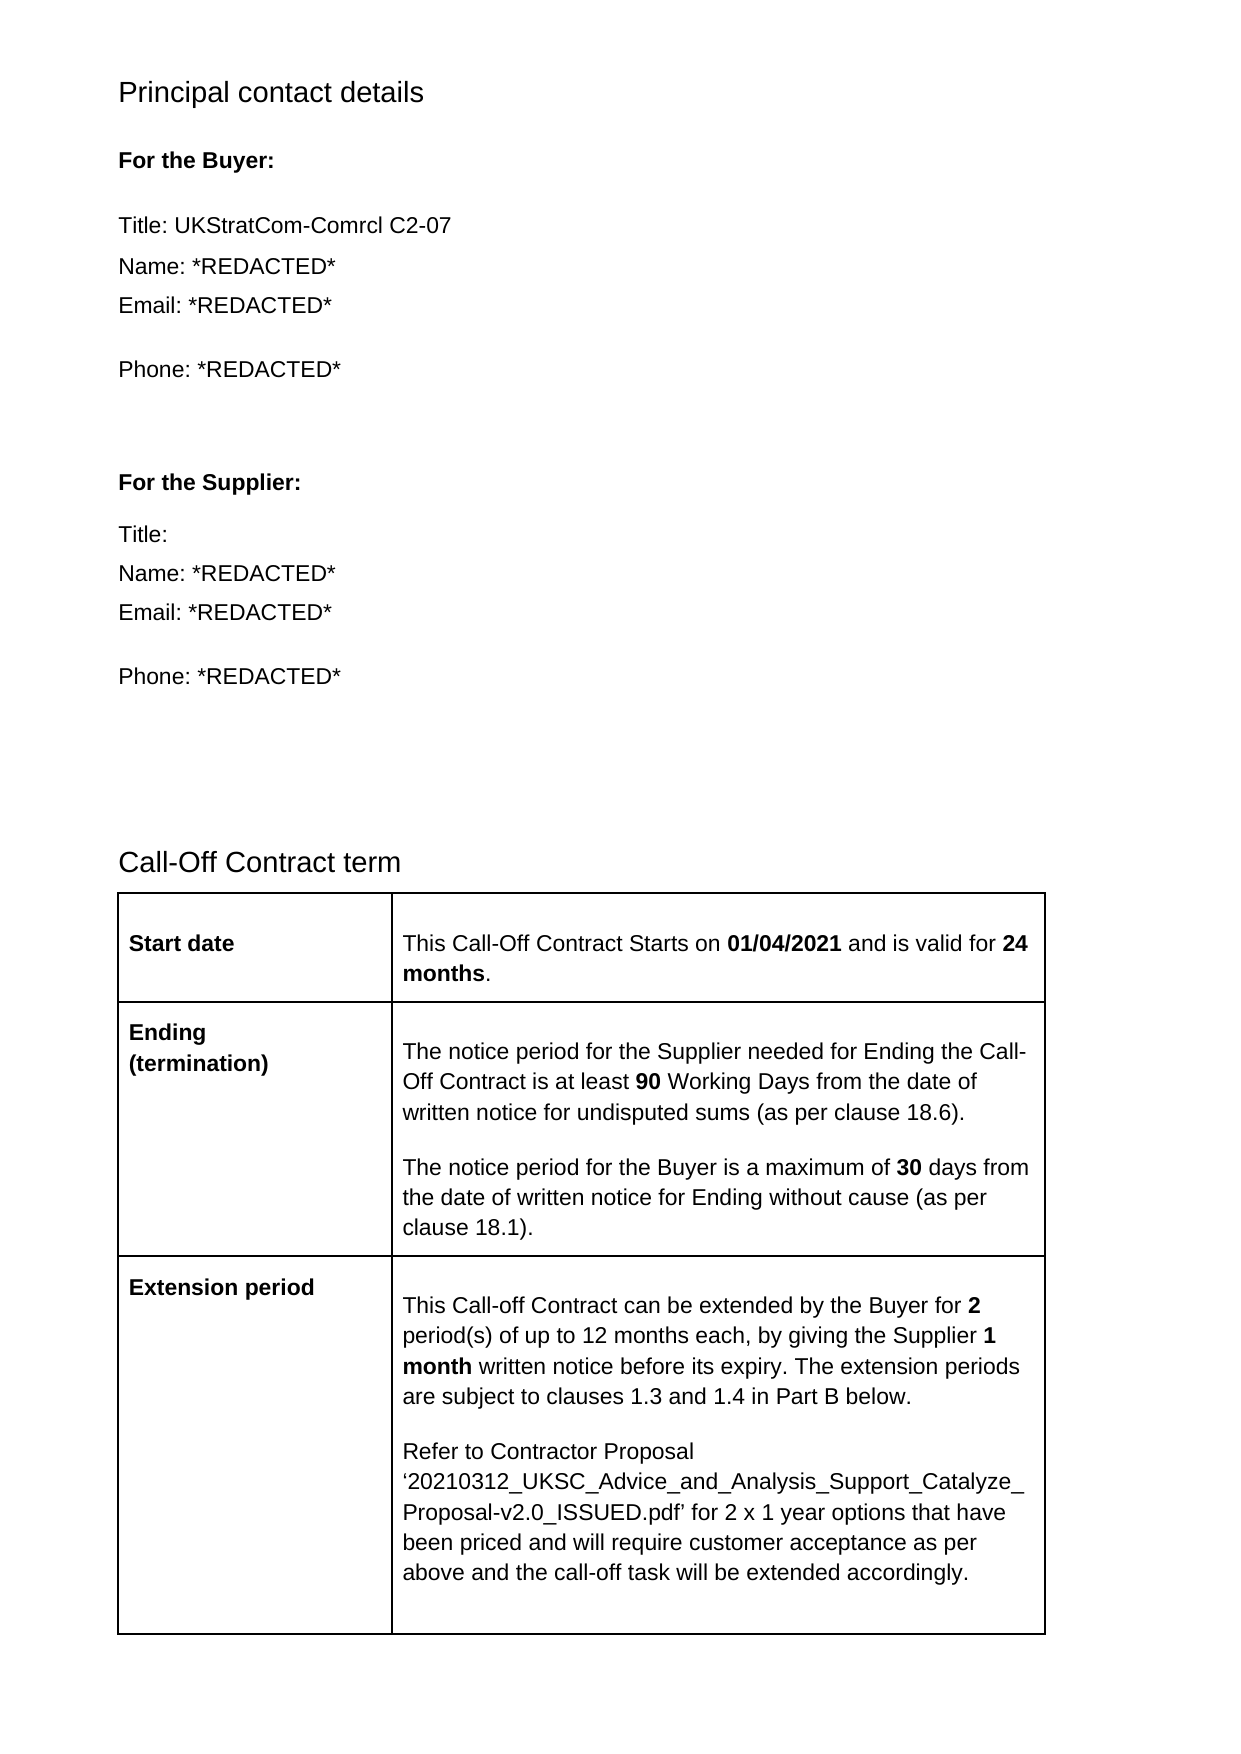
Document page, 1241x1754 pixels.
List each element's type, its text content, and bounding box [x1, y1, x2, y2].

table_cell The notice period for the Supplier needed for Ending the Call-Off Contract is at least 90 Working Days from the date of written notice for undisputed sums (as per clause 18.6). The notice period for the Buyer is a maximum of 30 days from the date of written notice for Ending without cause (as per clause 18.1). [393, 1003, 1044, 1255]
text Email: *REDACTED* [118, 292, 1122, 318]
subtitle Call-Off Contract term [118, 845, 1122, 879]
text Email: *REDACTED* [118, 599, 1122, 625]
subtitle Principal contact details [118, 75, 1122, 108]
text Phone: *REDACTED* [118, 663, 1122, 689]
table_header Start date [119, 894, 391, 1001]
text Title: [118, 521, 1122, 547]
text For the Buyer: [118, 147, 1122, 173]
table_header This Call-Off Contract Starts on 01/04/2021 and is valid for 24 months. [393, 894, 1044, 1001]
text For the Supplier: [118, 468, 1122, 495]
text Phone: *REDACTED* [118, 356, 1122, 382]
text Name: *REDACTED* [118, 253, 1122, 280]
text Name: *REDACTED* [118, 560, 1122, 586]
table_cell Ending (termination) [119, 1003, 391, 1255]
table_cell Extension period [119, 1257, 391, 1633]
text Title: UKStratCom-Comrcl C2-07 [118, 212, 1122, 238]
table_cell This Call-off Contract can be extended by the Buyer for 2 period(s) of up to 12 months each, by giving the Supplier 1 month written notice before its expiry. The extension periods are subject to clauses 1.3 and 1.4 in Part B below. Refer to Contractor Proposal ‘20210312_UKSC_Advice_and_Analysis_Support_Catalyze_Proposal-v2.0_ISSUED.pdf’ for 2 x 1 year options that have been priced and will require customer acceptance as per above and the call-off task will be extended accordingly. [393, 1257, 1044, 1633]
